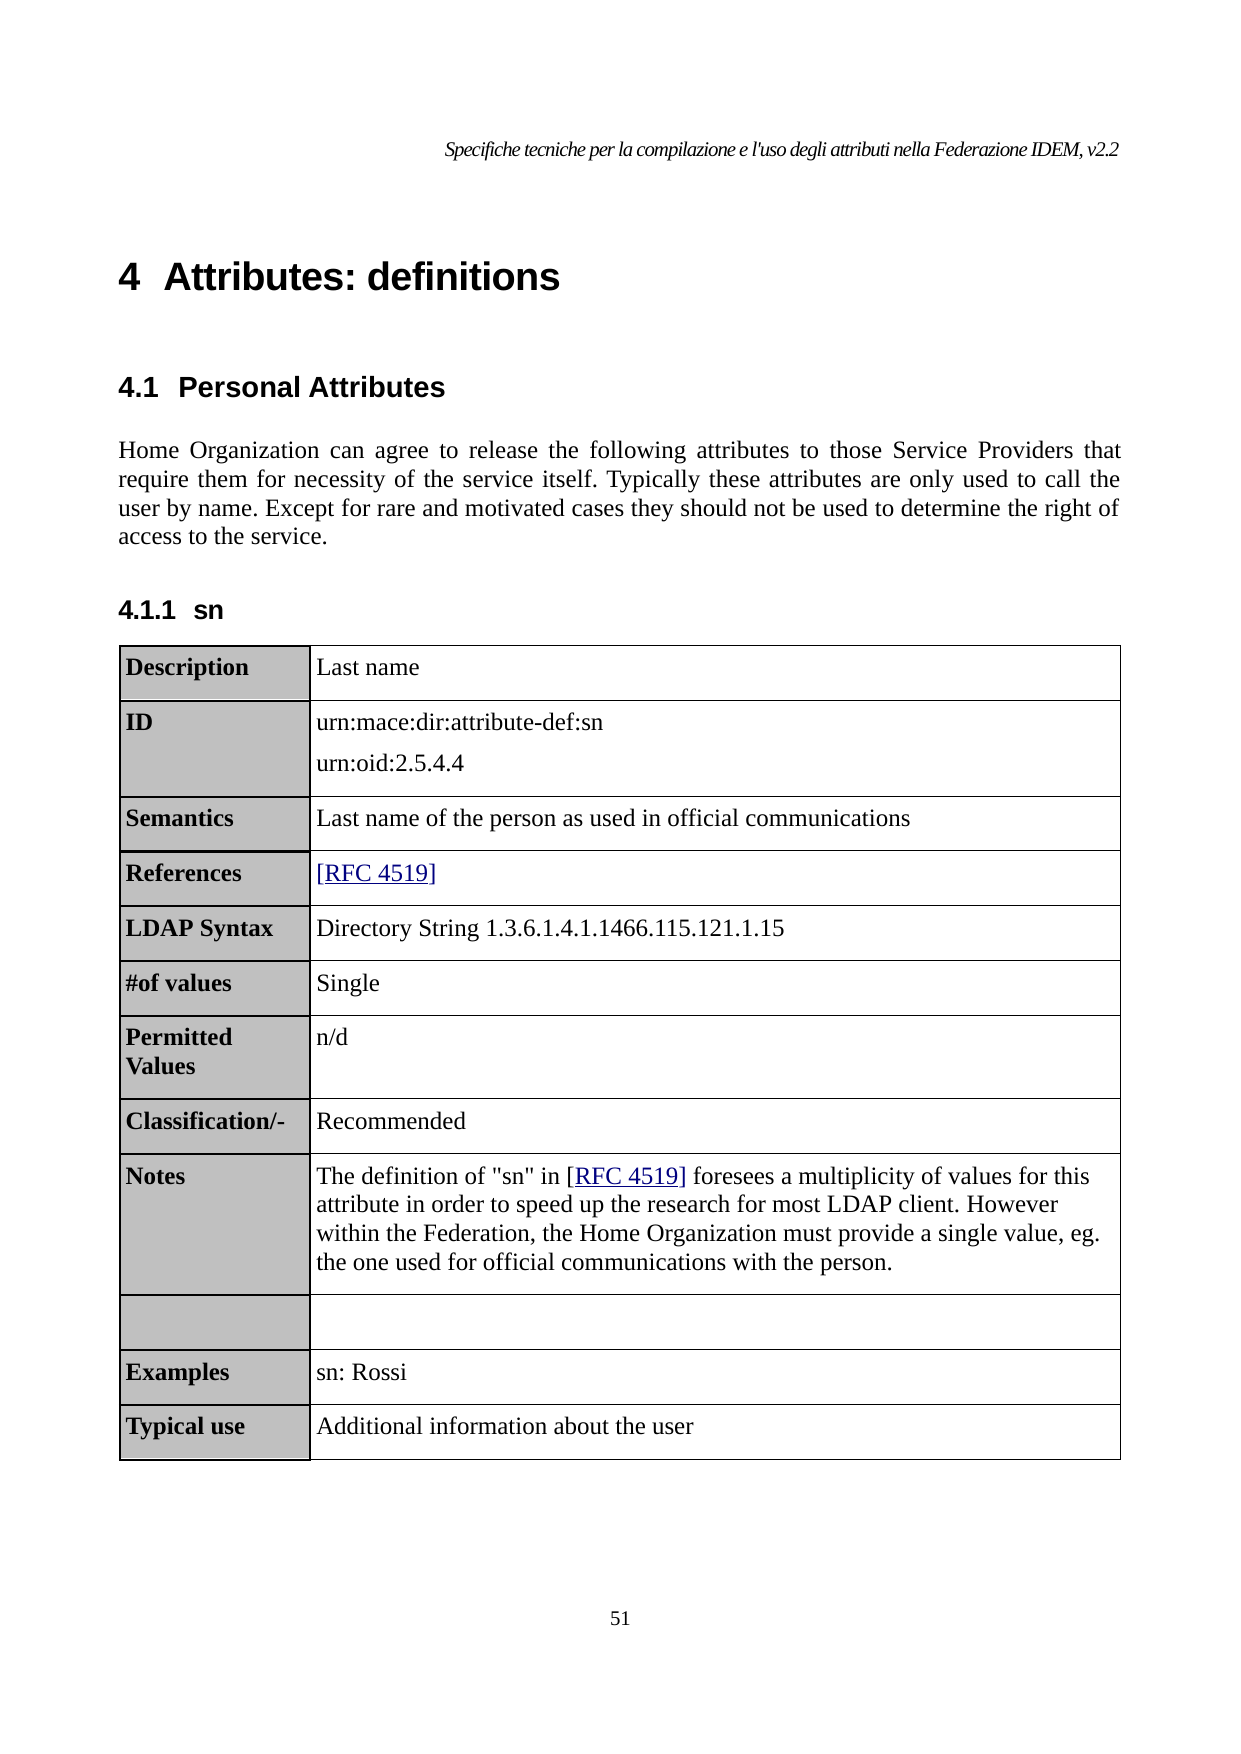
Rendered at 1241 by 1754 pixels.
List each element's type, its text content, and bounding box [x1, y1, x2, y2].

table_cell Single [311, 961, 1120, 1015]
subtitle Personal Attributes [118, 370, 1122, 404]
table_cell [311, 1295, 1120, 1349]
table_cell Last name of the person as used in official communications [311, 797, 1120, 850]
table_cell Recommended [311, 1099, 1120, 1153]
table_cell n/d [311, 1016, 1120, 1098]
table_cell urn:mace:dir:attribute-def:sn urn:oid:2.5.4.4 [311, 701, 1120, 796]
table_header Last name [311, 646, 1120, 699]
table_cell Additional information about the user [311, 1405, 1120, 1458]
table_cell The definition of "sn" in [RFC 4519] foresees a multiplicity of values for this attribute in order to speed up the research for most LDAP client. However within the Federation, the Home Organization must provide a single value, eg. the one used for official communications with the person. [311, 1154, 1120, 1294]
table_cell Directory String 1.3.6.1.4.1.1466.115.121.1.15 [311, 906, 1120, 960]
table_cell #of values [121, 962, 309, 1015]
table_cell Examples [121, 1351, 309, 1404]
table_cell Semantics [121, 798, 309, 850]
table_cell Notes [121, 1155, 309, 1294]
text Home Organization can agree to release the following attributes to those Service Providers that require them for necessity of the service itself. Typically these attributes are only used to call the user by name. Except for rare and motivated cases they should not be used to determine the right of access to the service. [118, 435, 1122, 550]
table_cell ID [121, 702, 309, 796]
table_cell Typical use [121, 1406, 309, 1458]
table_cell LDAP Syntax [121, 907, 309, 960]
table_cell [121, 1296, 309, 1349]
table_cell sn: Rossi [311, 1350, 1120, 1404]
table_cell [RFC 4519] [311, 851, 1120, 905]
table_header Description [121, 647, 309, 699]
subtitle sn [118, 594, 1122, 625]
table_cell Classification/- [121, 1100, 309, 1153]
table_cell References [121, 853, 309, 905]
subtitle Attributes: definitions [118, 253, 1122, 299]
table_cell Permitted Values [121, 1017, 309, 1098]
